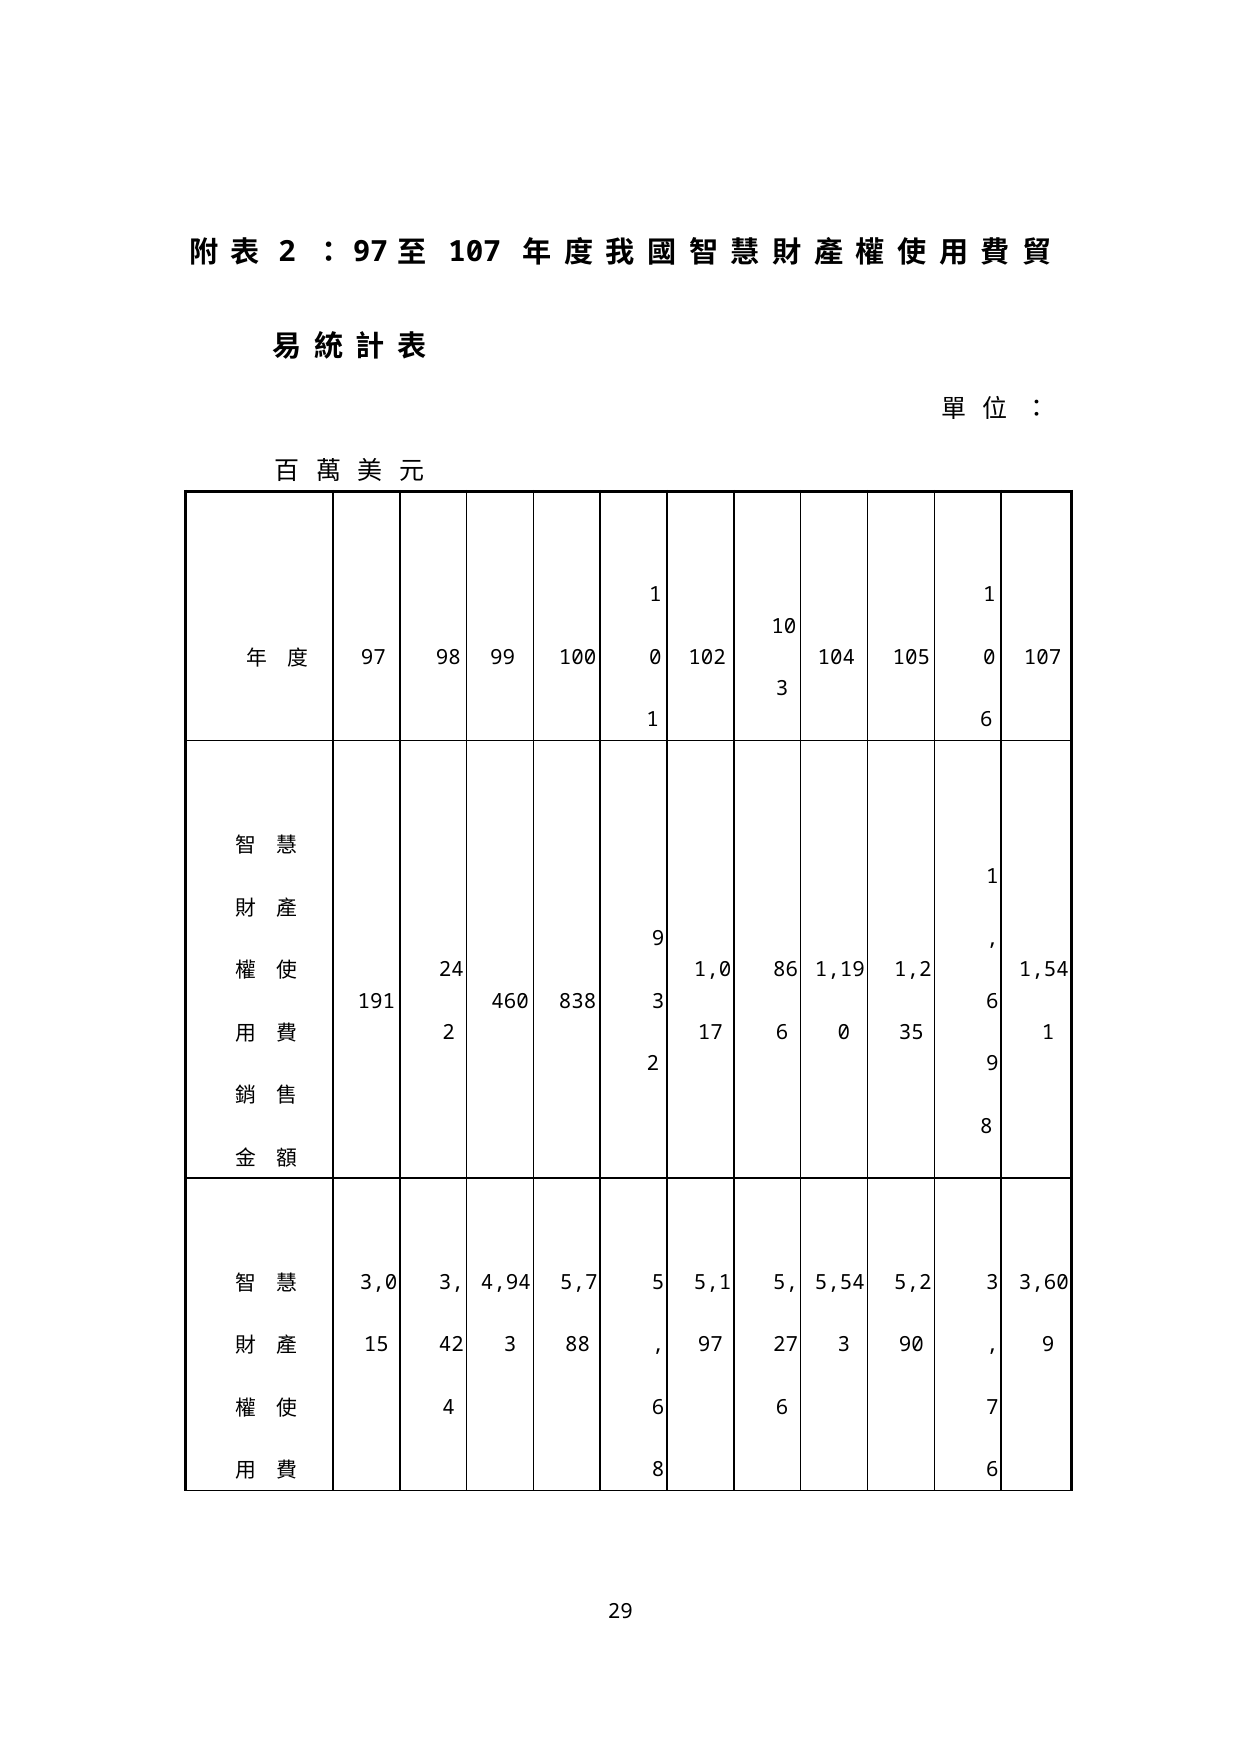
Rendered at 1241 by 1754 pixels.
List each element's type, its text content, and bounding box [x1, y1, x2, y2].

table_cell 1,235 [868, 741, 934, 1177]
table_cell 5,68 [601, 1179, 666, 1490]
table_cell 智慧財產權使用費 [187, 1179, 332, 1490]
table_header 104 [801, 493, 867, 740]
table_cell 4,943 [467, 1179, 533, 1490]
text 單位：百萬美元 [232, 365, 1058, 490]
table_cell 242 [401, 741, 466, 1177]
table_cell 3,424 [401, 1179, 466, 1490]
table_cell 智慧財產權使用費銷售金額 [187, 741, 332, 1177]
table_cell 1,017 [668, 741, 733, 1177]
table_header 年度 [187, 493, 332, 740]
table_cell 460 [467, 741, 533, 1177]
table_header 98 [401, 493, 466, 740]
table_cell 3,609 [1002, 1179, 1070, 1490]
table_cell 1,698 [935, 741, 1000, 1177]
table_header 102 [668, 493, 733, 740]
table_header 107 [1002, 493, 1070, 740]
table_cell 5,276 [735, 1179, 800, 1490]
table_cell 1,541 [1002, 741, 1070, 1177]
table_cell 866 [735, 741, 800, 1177]
table_cell 3,76 [935, 1179, 1000, 1490]
text 附表2：97至107年度我國智慧財產權使用費貿易統計表 [183, 177, 1058, 365]
table_cell 5,197 [668, 1179, 733, 1490]
table_cell 838 [534, 741, 599, 1177]
table_header 103 [735, 493, 800, 740]
table_cell 5,290 [868, 1179, 934, 1490]
table_cell 1,190 [801, 741, 867, 1177]
table_header 106 [935, 493, 1000, 740]
table_cell 191 [334, 741, 399, 1177]
table_header 101 [601, 493, 666, 740]
table_cell 932 [601, 741, 666, 1177]
table_header 97 [334, 493, 399, 740]
table_header 100 [534, 493, 599, 740]
table_cell 3,015 [334, 1179, 399, 1490]
table_header 99 [467, 493, 533, 740]
table_cell 5,788 [534, 1179, 599, 1490]
table_cell 5,543 [801, 1179, 867, 1490]
table_header 105 [868, 493, 934, 740]
